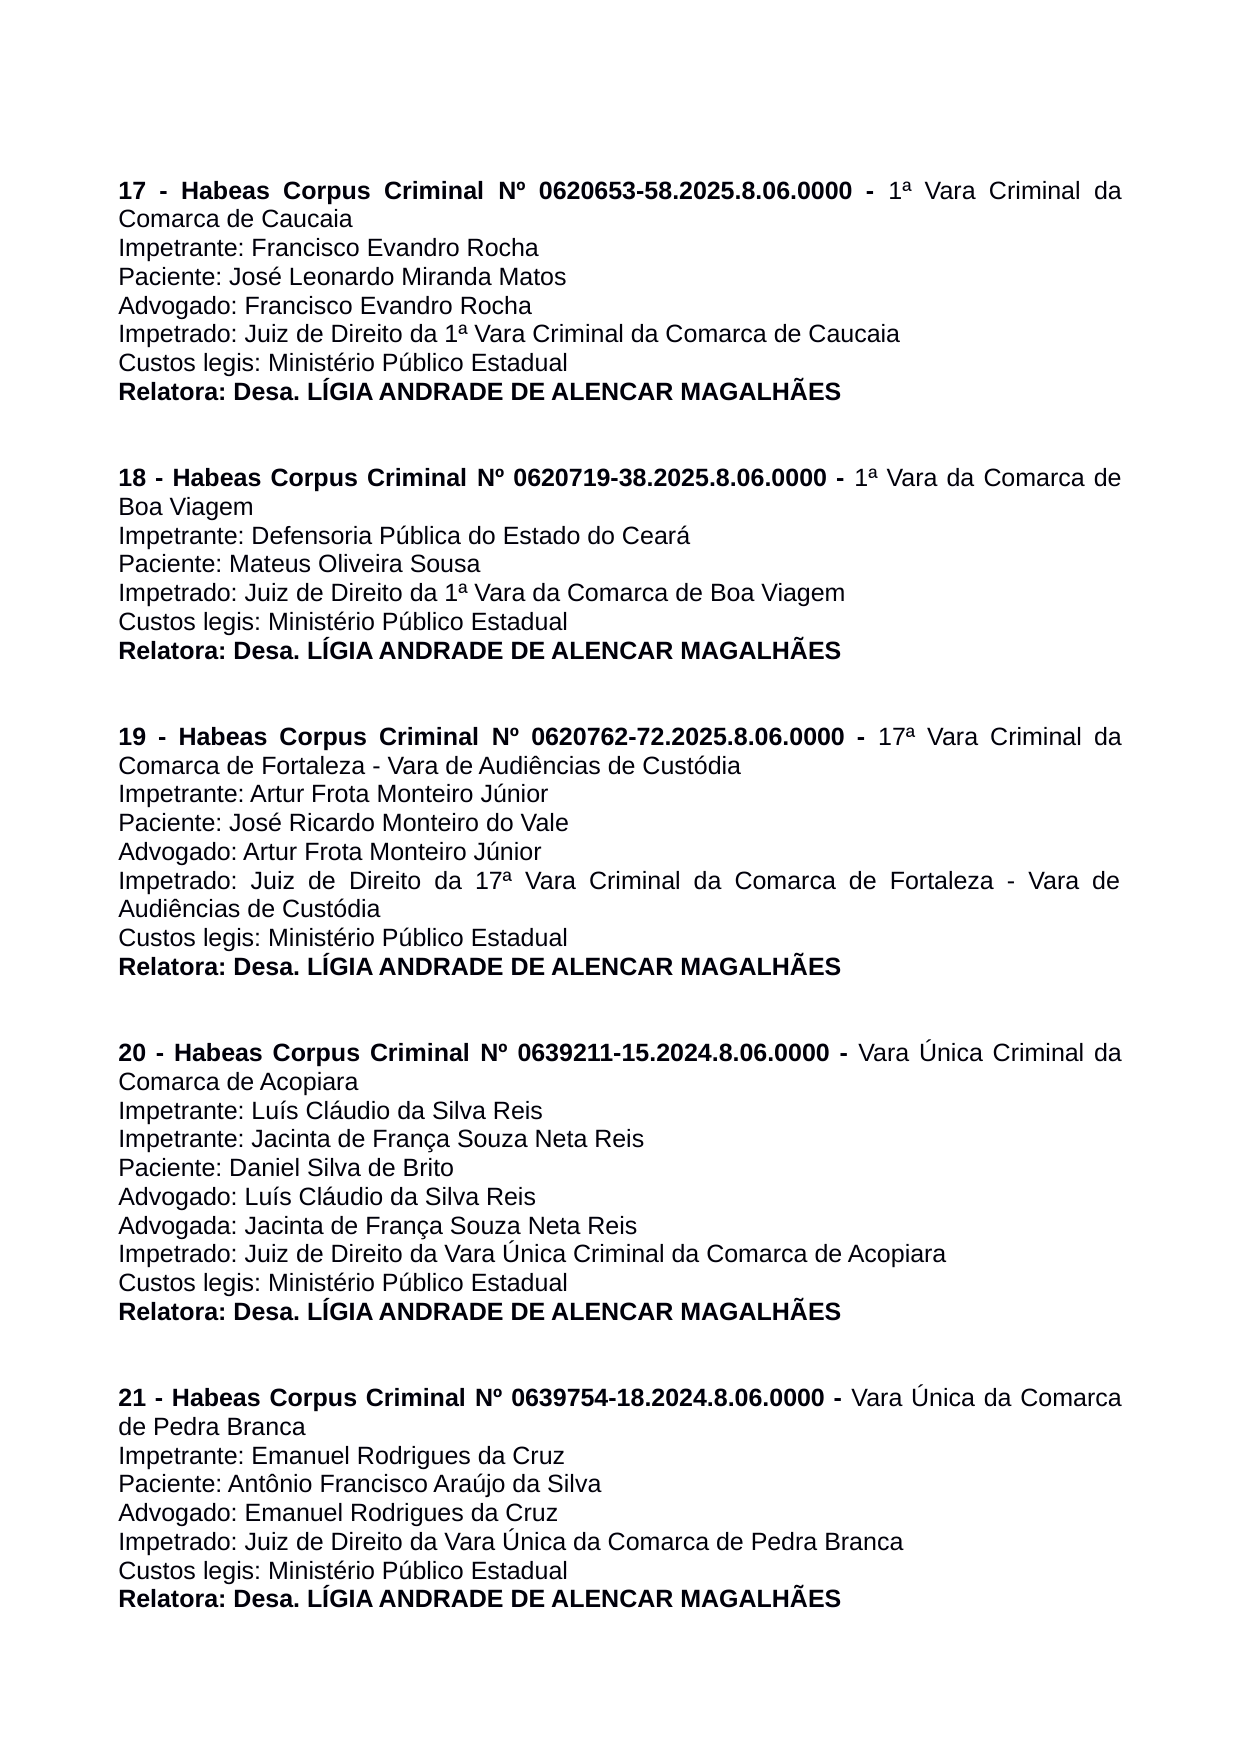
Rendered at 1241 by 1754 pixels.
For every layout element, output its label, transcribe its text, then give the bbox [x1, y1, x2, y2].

text Custos legis: Ministério Público Estadual [118, 607, 1122, 636]
text Impetrado: Juiz de Direito da Vara Única Criminal da Comarca de Acopiara [118, 1239, 1122, 1268]
text Paciente: Daniel Silva de Brito [118, 1153, 1122, 1182]
text Advogado: Emanuel Rodrigues da Cruz [118, 1498, 1122, 1527]
text Paciente: Mateus Oliveira Sousa [118, 549, 1122, 578]
text Impetrante: Francisco Evandro Rocha [118, 233, 1122, 262]
text 17 - Habeas Corpus Criminal Nº 0620653-58.2025.8.06.0000 - 1ª Vara Criminal da Comarca de Caucaia [118, 176, 1122, 233]
text Paciente: José Ricardo Monteiro do Vale [118, 808, 1122, 837]
text Advogado: Artur Frota Monteiro Júnior [118, 837, 1122, 866]
text Relatora: Desa. LÍGIA ANDRADE DE ALENCAR MAGALHÃES [118, 1297, 1122, 1326]
text Impetrado: Juiz de Direito da 1ª Vara da Comarca de Boa Viagem [118, 578, 1122, 607]
text Impetrante: Artur Frota Monteiro Júnior [118, 779, 1122, 808]
text 18 - Habeas Corpus Criminal Nº 0620719-38.2025.8.06.0000 - 1ª Vara da Comarca de Boa Viagem [118, 463, 1122, 521]
text 19 - Habeas Corpus Criminal Nº 0620762-72.2025.8.06.0000 - 17ª Vara Criminal da Comarca de Fortaleza - Vara de Audiências de Custódia [118, 722, 1122, 779]
text Impetrante: Jacinta de França Souza Neta Reis [118, 1124, 1122, 1153]
text 20 - Habeas Corpus Criminal Nº 0639211-15.2024.8.06.0000 - Vara Única Criminal da Comarca de Acopiara [118, 1038, 1122, 1096]
text Impetrante: Luís Cláudio da Silva Reis [118, 1096, 1122, 1124]
text Custos legis: Ministério Público Estadual [118, 1268, 1122, 1297]
text Advogado: Luís Cláudio da Silva Reis [118, 1182, 1122, 1211]
text Paciente: Antônio Francisco Araújo da Silva [118, 1469, 1122, 1498]
text Advogada: Jacinta de França Souza Neta Reis [118, 1211, 1122, 1239]
text Relatora: Desa. LÍGIA ANDRADE DE ALENCAR MAGALHÃES [118, 952, 1122, 981]
text Paciente: José Leonardo Miranda Matos [118, 262, 1122, 291]
text 21 - Habeas Corpus Criminal Nº 0639754-18.2024.8.06.0000 - Vara Única da Comarca de Pedra Branca [118, 1383, 1122, 1441]
text Custos legis: Ministério Público Estadual [118, 1556, 1122, 1584]
text Impetrante: Defensoria Pública do Estado do Ceará [118, 521, 1122, 549]
text Advogado: Francisco Evandro Rocha [118, 291, 1122, 319]
text Relatora: Desa. LÍGIA ANDRADE DE ALENCAR MAGALHÃES [118, 377, 1122, 406]
text Impetrado: Juiz de Direito da Vara Única da Comarca de Pedra Branca [118, 1527, 1122, 1556]
text Relatora: Desa. LÍGIA ANDRADE DE ALENCAR MAGALHÃES [118, 636, 1122, 664]
text Impetrante: Emanuel Rodrigues da Cruz [118, 1441, 1122, 1469]
text Custos legis: Ministério Público Estadual [118, 923, 1122, 952]
text Impetrado: Juiz de Direito da 1ª Vara Criminal da Comarca de Caucaia [118, 319, 1122, 348]
text Custos legis: Ministério Público Estadual [118, 348, 1122, 377]
text Impetrado: Juiz de Direito da 17ª Vara Criminal da Comarca de Fortaleza - Vara de Audiências de Custódia [118, 866, 1122, 923]
text Relatora: Desa. LÍGIA ANDRADE DE ALENCAR MAGALHÃES [118, 1584, 1122, 1613]
